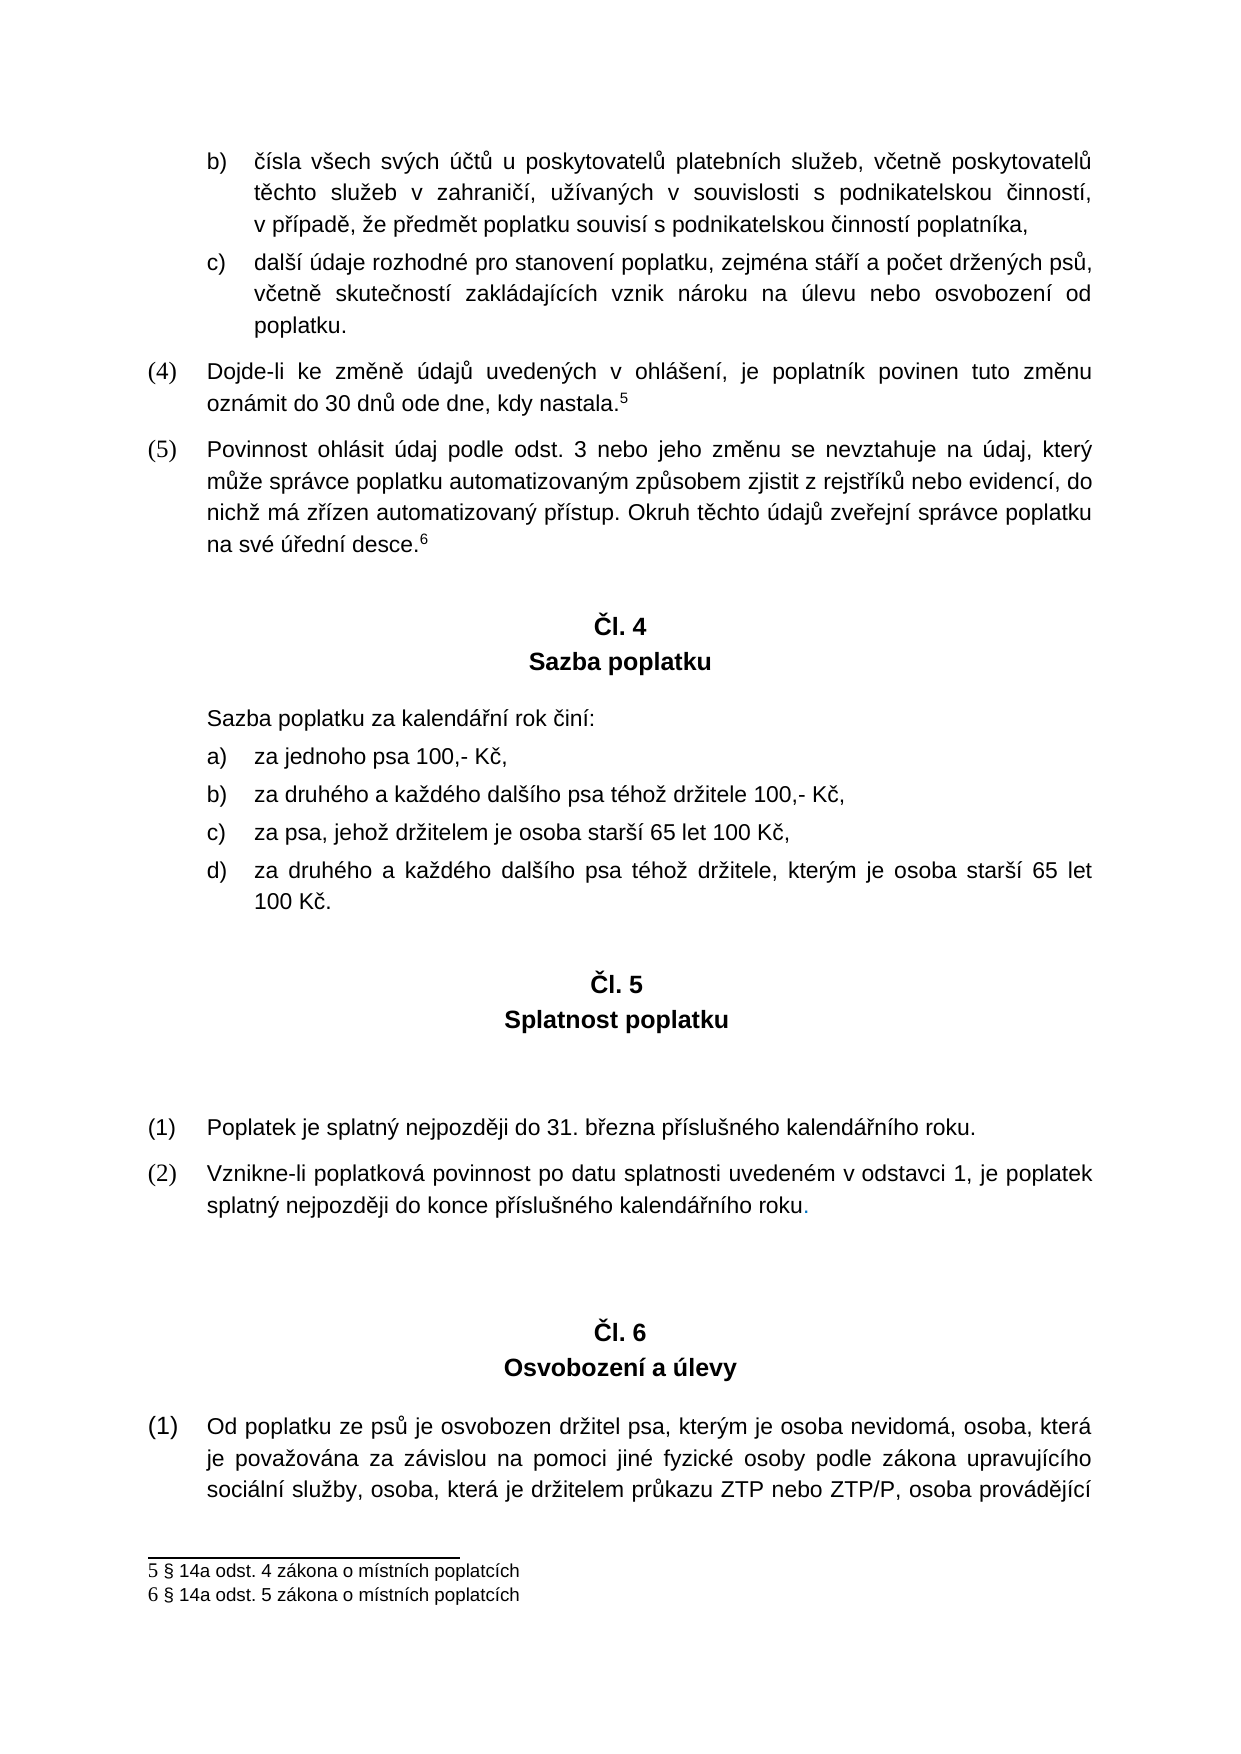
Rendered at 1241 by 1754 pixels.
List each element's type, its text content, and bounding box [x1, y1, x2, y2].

list čísla všech svých účtů u poskytovatelů platebních služeb, včetně poskytovatelů těchto služeb v zahraničí, užívaných v souvislosti s podnikatelskou činností, v případě, že předmět poplatku souvisí s podnikatelskou činností poplatníka, [207, 148, 1093, 237]
text Osvobození a úlevy [148, 1353, 1093, 1382]
text Sazba poplatku za kalendářní rok činí: [207, 705, 1093, 732]
list Poplatek je splatný nejpozději do 31. března příslušného kalendářního roku. [148, 1114, 1093, 1141]
text Splatnost poplatku [148, 1005, 1093, 1033]
text Čl. 5 [148, 970, 1093, 998]
list za psa, jehož držitelem je osoba starší 65 let 100 Kč, [207, 819, 1093, 845]
text Čl. 6 [148, 1318, 1093, 1347]
list Dojde-li ke změně údajů uvedených v ohlášení, je poplatník povinen tuto změnu oznámit do 30 dnů ode dne, kdy nastala. [148, 356, 1093, 416]
text Čl. 4 [148, 612, 1093, 641]
list další údaje rozhodné pro stanovení poplatku, zejména stáří a počet držených psů, včetně skutečností zakládajících vznik nároku na úlevu nebo osvobození od poplatku. [207, 248, 1093, 338]
list § 14a odst. 4 zákona o místních poplatcích [148, 1558, 1093, 1582]
list za jednoho psa 100,- Kč, [207, 743, 1093, 769]
list § 14a odst. 5 zákona o místních poplatcích [148, 1582, 1093, 1606]
text Sazba poplatku [148, 647, 1093, 676]
list za druhého a každého dalšího psa téhož držitele 100,- Kč, [207, 781, 1093, 807]
list Vznikne-li poplatková povinnost po datu splatnosti uvedeném v odstavci 1, je poplatek splatný nejpozději do konce příslušného kalendářního roku. [148, 1158, 1093, 1219]
list za druhého a každého dalšího psa téhož držitele, kterým je osoba starší 65 let 100 Kč. [207, 857, 1093, 914]
list Od poplatku ze psů je osvobozen držitel psa, kterým je osoba nevidomá, osoba, která je považována za závislou na pomoci jiné fyzické osoby podle zákona upravujícího sociální služby, osoba, která je držitelem průkazu ZTP nebo ZTP/P, osoba provádějící [148, 1411, 1093, 1503]
list Povinnost ohlásit údaj podle odst. 3 nebo jeho změnu se nevztahuje na údaj, který může správce poplatku automatizovaným způsobem zjistit z rejstříků nebo evidencí, do nichž má zřízen automatizovaný přístup. Okruh těchto údajů zveřejní správce poplatku na své úřední desce. [148, 434, 1093, 557]
